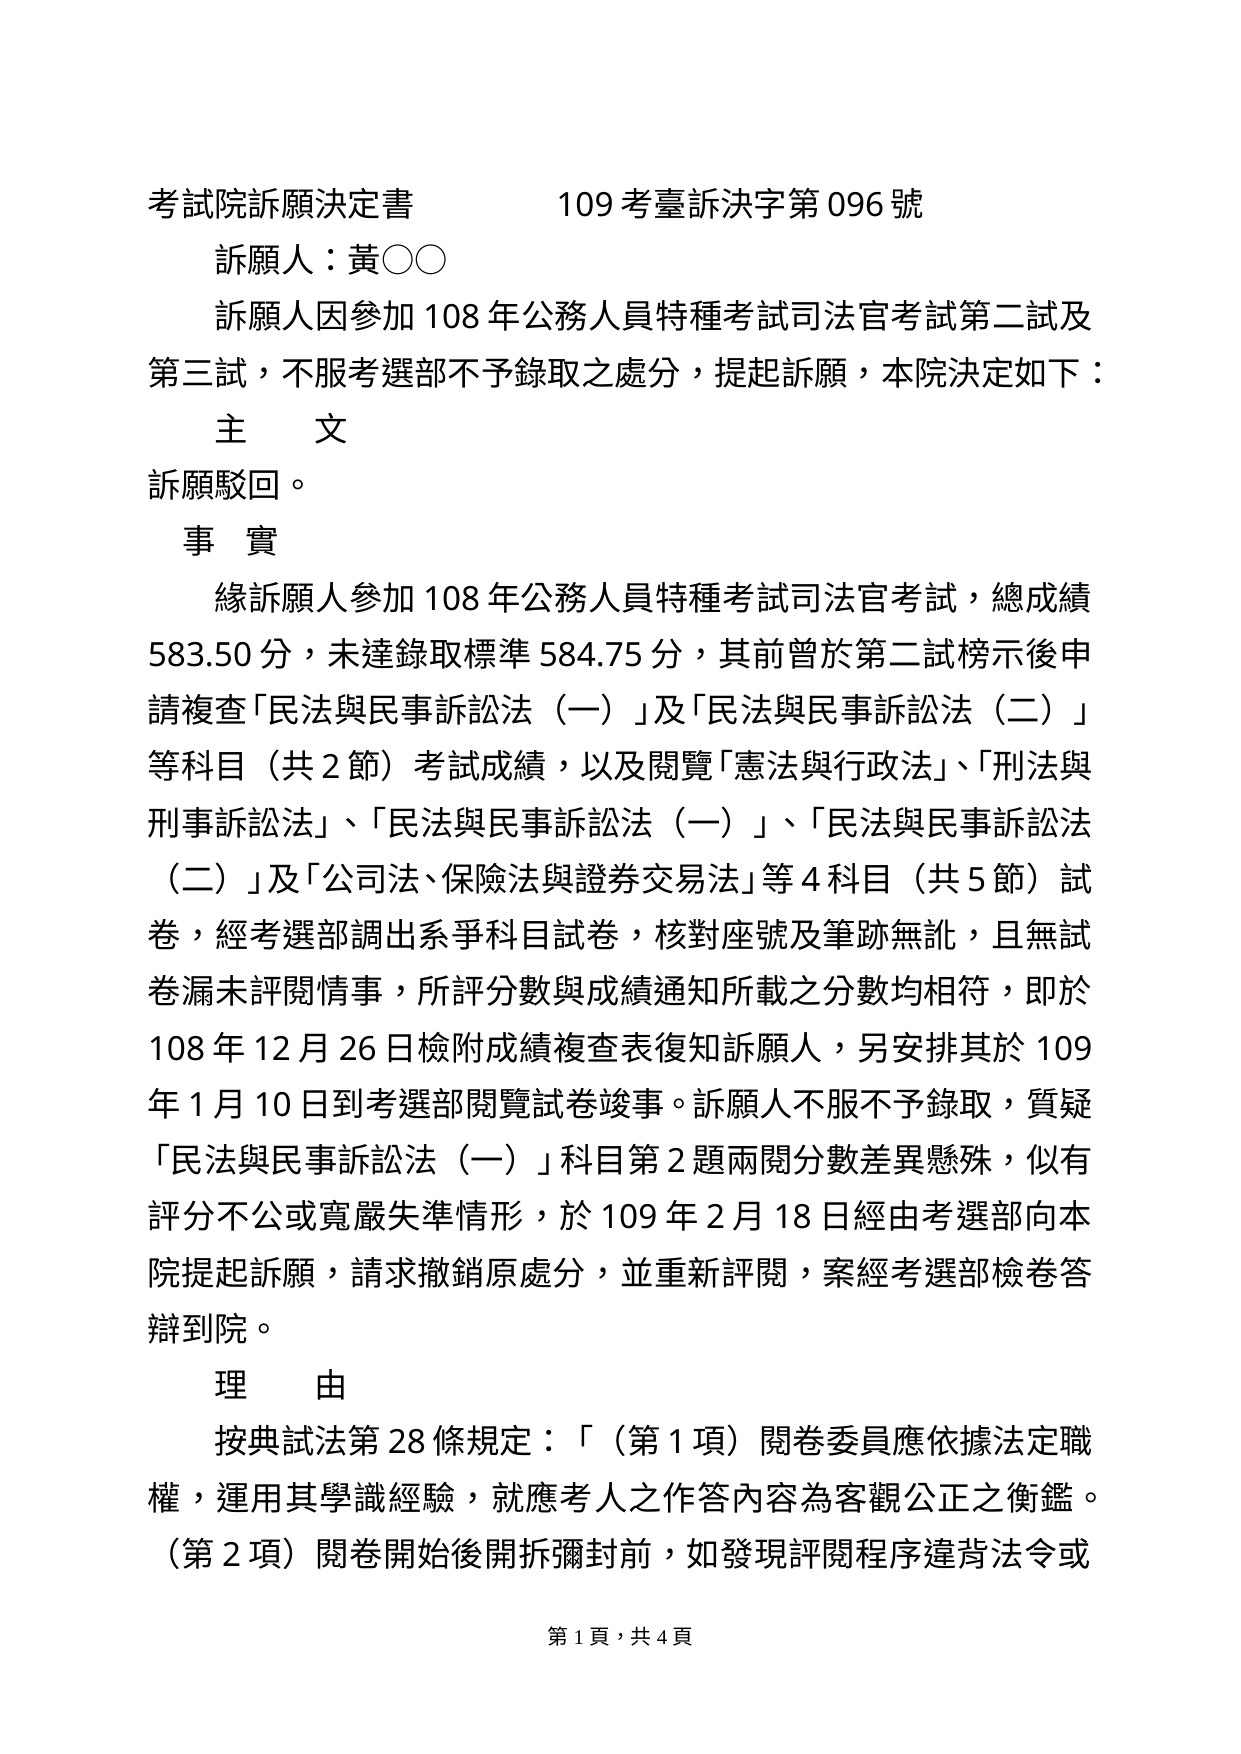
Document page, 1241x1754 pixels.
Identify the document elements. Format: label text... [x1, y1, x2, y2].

text 訴願駁回。 [148, 455, 1092, 511]
text 緣訴願人參加108年公務人員特種考試司法官考試，總成績583.50分，未達錄取標準584.75分，其前曾於第二試榜示後申請複查「民法與民事訴訟法（一）」及「民法與民事訴訟法（二）」等科目（共2節）考試成績，以及閱覽「憲法與行政法」、「刑法與刑事訴訟法」、「民法與民事訴訟法（一）」、「民法與民事訴訟法（二）」及「公司法、保險法與證券交易法」等4科目（共5節）試卷，經考選部調出系爭科目試卷，核對座號及筆跡無訛，且無試卷漏未評閱情事，所評分數與成績通知所載之分數均相符，即於108年12月26日檢附成績複查表復知訴願人，另安排其於109年1月10日到考選部閱覽試卷竣事。訴願人不服不予錄取，質疑「民法與民事訴訟法（一）」科目第2題兩閱分數差異懸殊，似有評分不公或寬嚴失準情形，於109年2月18日經由考選部向本院提起訴願，請求撤銷原處分，並重新評閱，案經考選部檢卷答辯到院。 [148, 568, 1092, 1355]
text 考試院訴願決定書 109考臺訴決字第096號 [148, 174, 1092, 230]
text 事 實 [148, 511, 1092, 568]
text 主 文 [148, 399, 1092, 455]
text 理 由 [148, 1355, 1092, 1411]
text 訴願人因參加108年公務人員特種考試司法官考試第二試及第三試，不服考選部不予錄取之處分，提起訴願，本院決定如下： [148, 286, 1092, 399]
text 按典試法第28條規定：「（第1項）閱卷委員應依據法定職權，運用其學識經驗，就應考人之作答內容為客觀公正之衡鑑。（第2項）閱卷開始後開拆彌封前，如發現評閱程序違背法令或有錯誤或評分不公允或寬嚴不一等情形，得由分組召集人商請原閱卷委員重閱，或由分組召集人徵得典試委員長同意組閱卷小組或另聘閱卷委員評閱。（第3項）考試成績評定開拆彌封後，除有違法情事或下列各款依形式觀察有顯然錯誤情事者外，不得再行評閱：一、試卷漏未評閱。二、申論式試題中，計算程序及結果明確者，閱卷委員未按其計算程序及結果評閱。三、試卷卷面分數與卷內分數不相符。四、試卷成績計算錯誤。五、試卷每題給分逾越該題配分。……」閱卷規則第7條第4項規定：「採分題平行兩閱時，以兩閱之平均分數為該題之成績。但各題兩閱分數相差達該題題分三分之一以上時，得另請閱卷委員1人評閱，並以分數相近之2位委員評分總和之平均分數為該題之成績；如3位委員分數差距相等時，則以3位委員之平均分數為該題之成績。」又「考試機關依法舉行之考試，其閱卷委員係於試卷彌封時評定成績，在彌封開拆後，除依形式觀察，即可發見該項成績有顯然錯誤者外，不應循應考人之要求任意再行評閱，以維持考試之客觀與公平。」司法院釋字第319號解釋可資參照。 [148, 1411, 1092, 1580]
text 訴願人：黃○○ [148, 230, 1092, 286]
